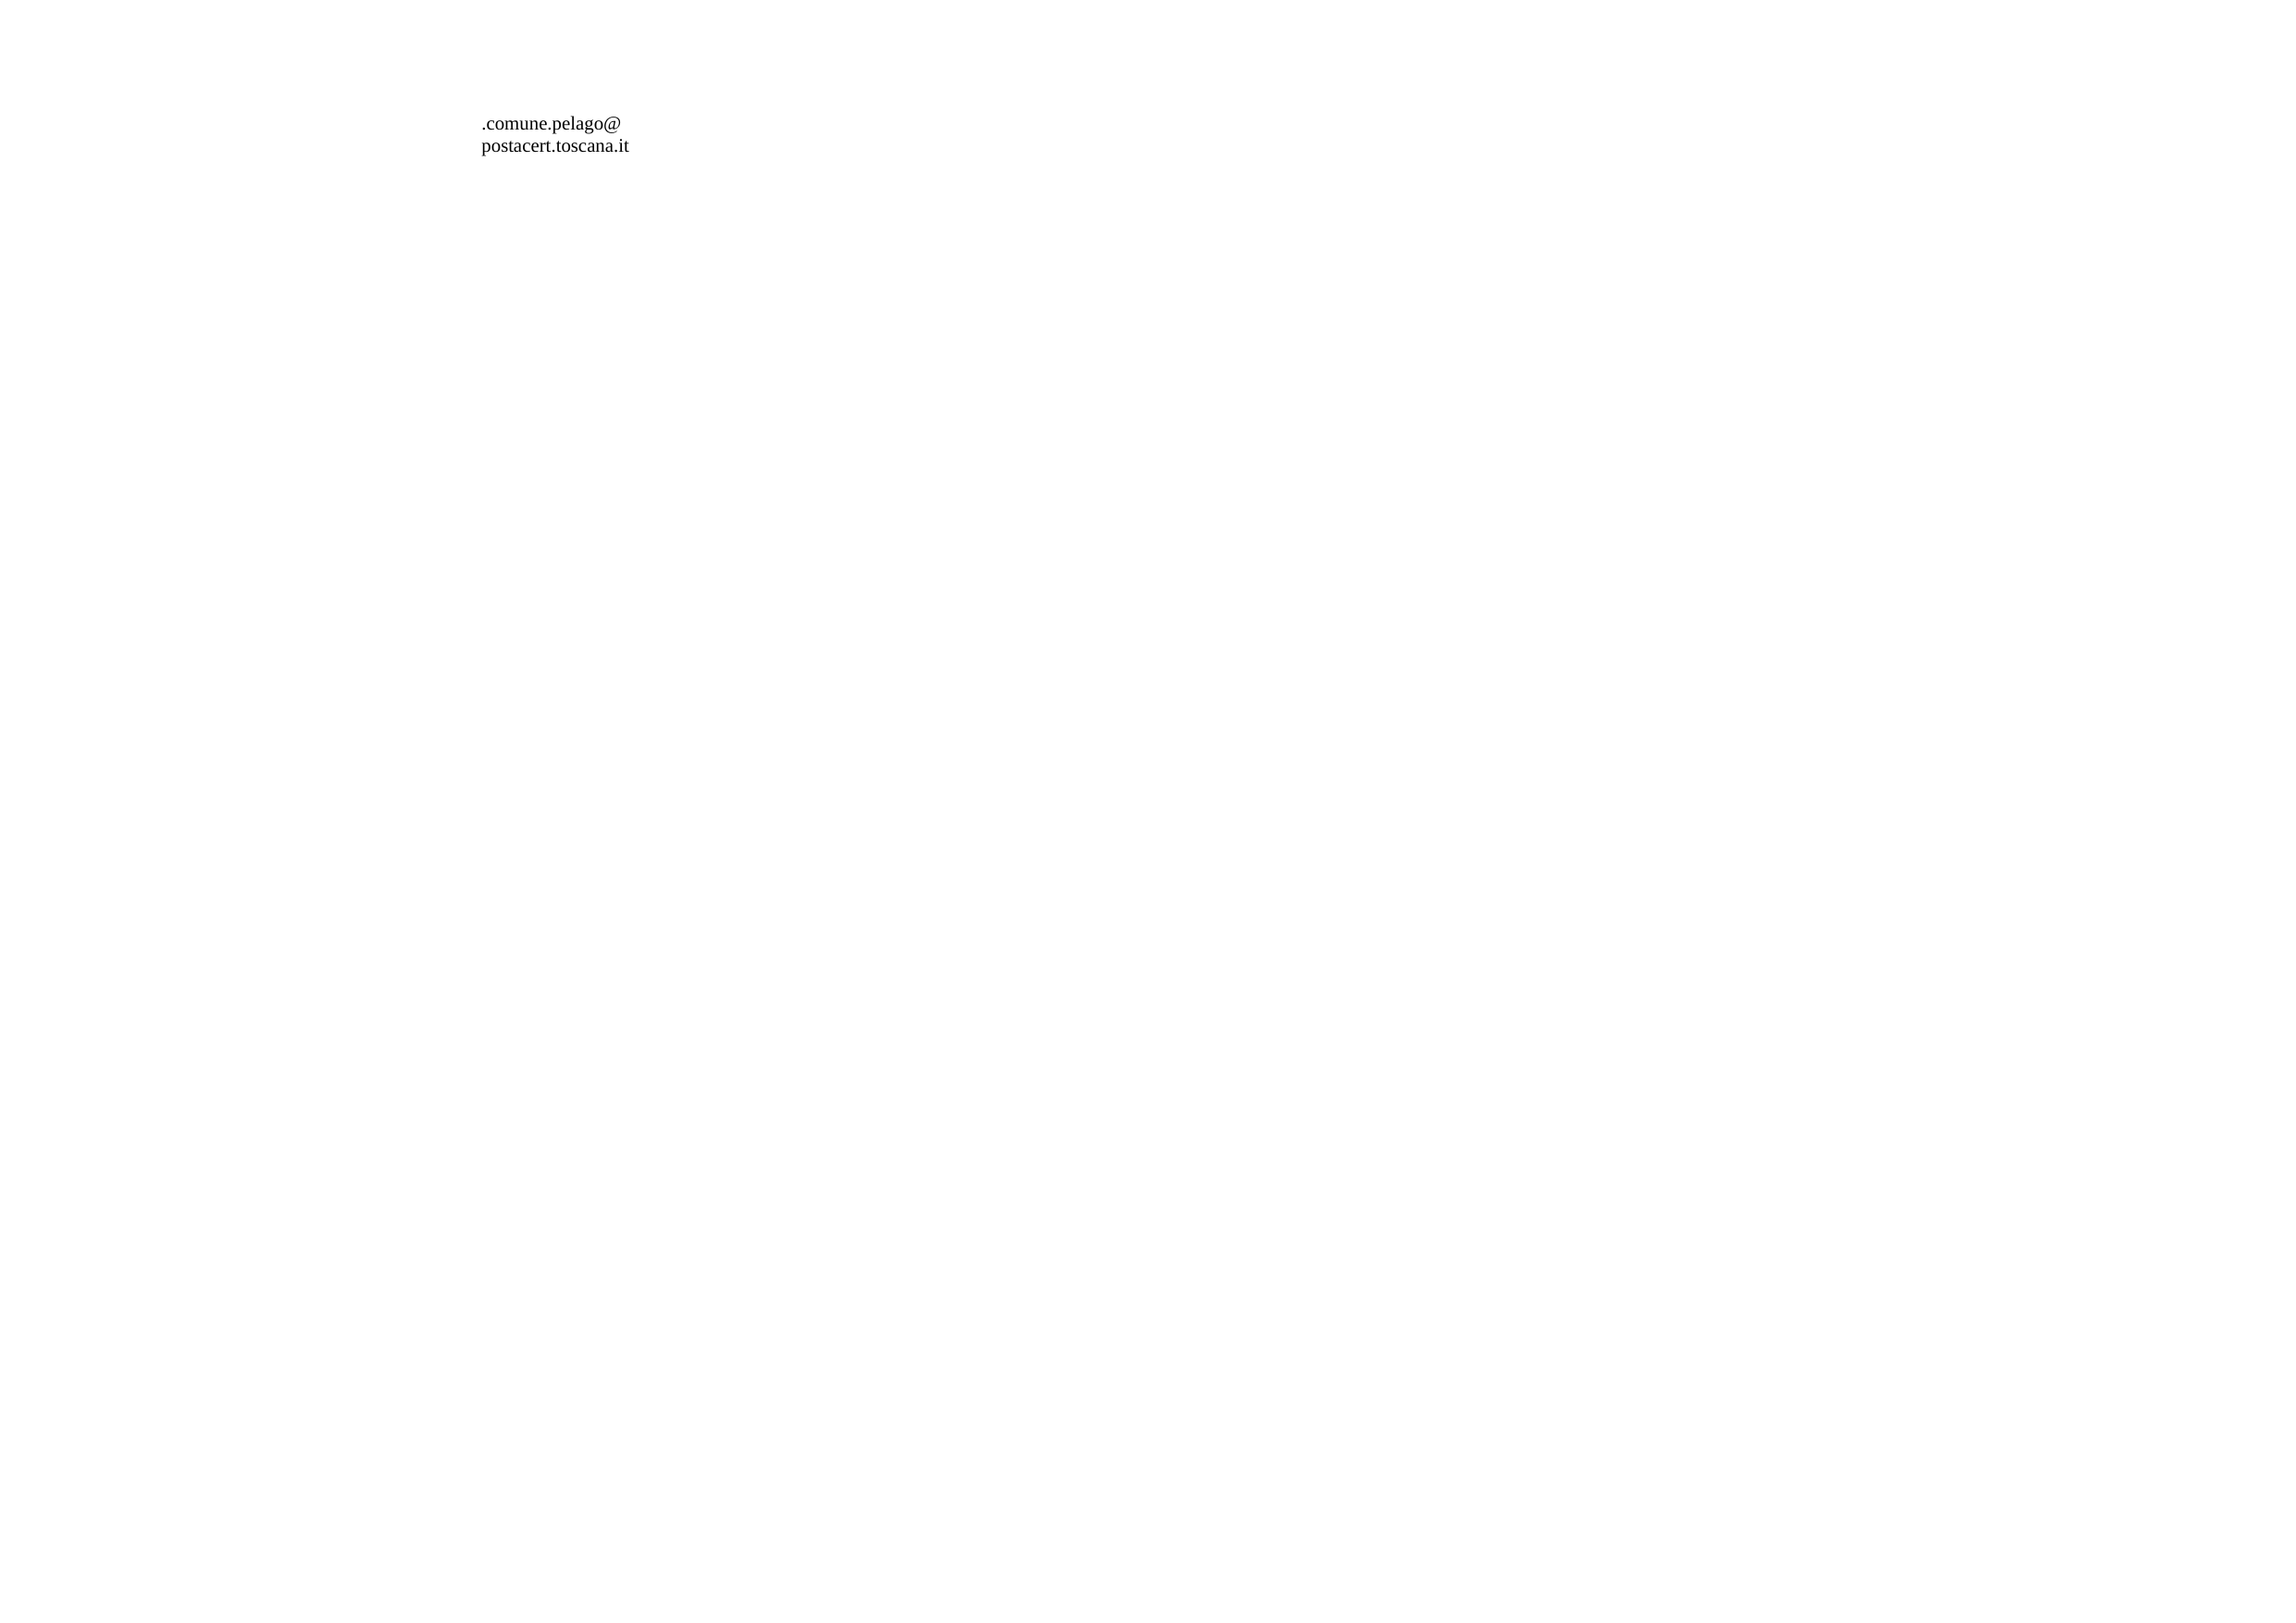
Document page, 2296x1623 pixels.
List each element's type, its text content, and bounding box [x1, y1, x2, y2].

table_cell [341, 109, 478, 159]
table_cell [109, 109, 341, 159]
table_cell [1942, 109, 2075, 159]
table_cell [632, 109, 854, 159]
table_cell .comune.pelago@postacert.toscana.it [478, 109, 632, 159]
table_cell [855, 109, 1173, 159]
table_cell [2075, 109, 2164, 159]
table_cell [1173, 109, 1372, 159]
table_cell [1798, 109, 1942, 159]
table_cell [1372, 109, 1641, 159]
table_cell [1641, 109, 1798, 159]
